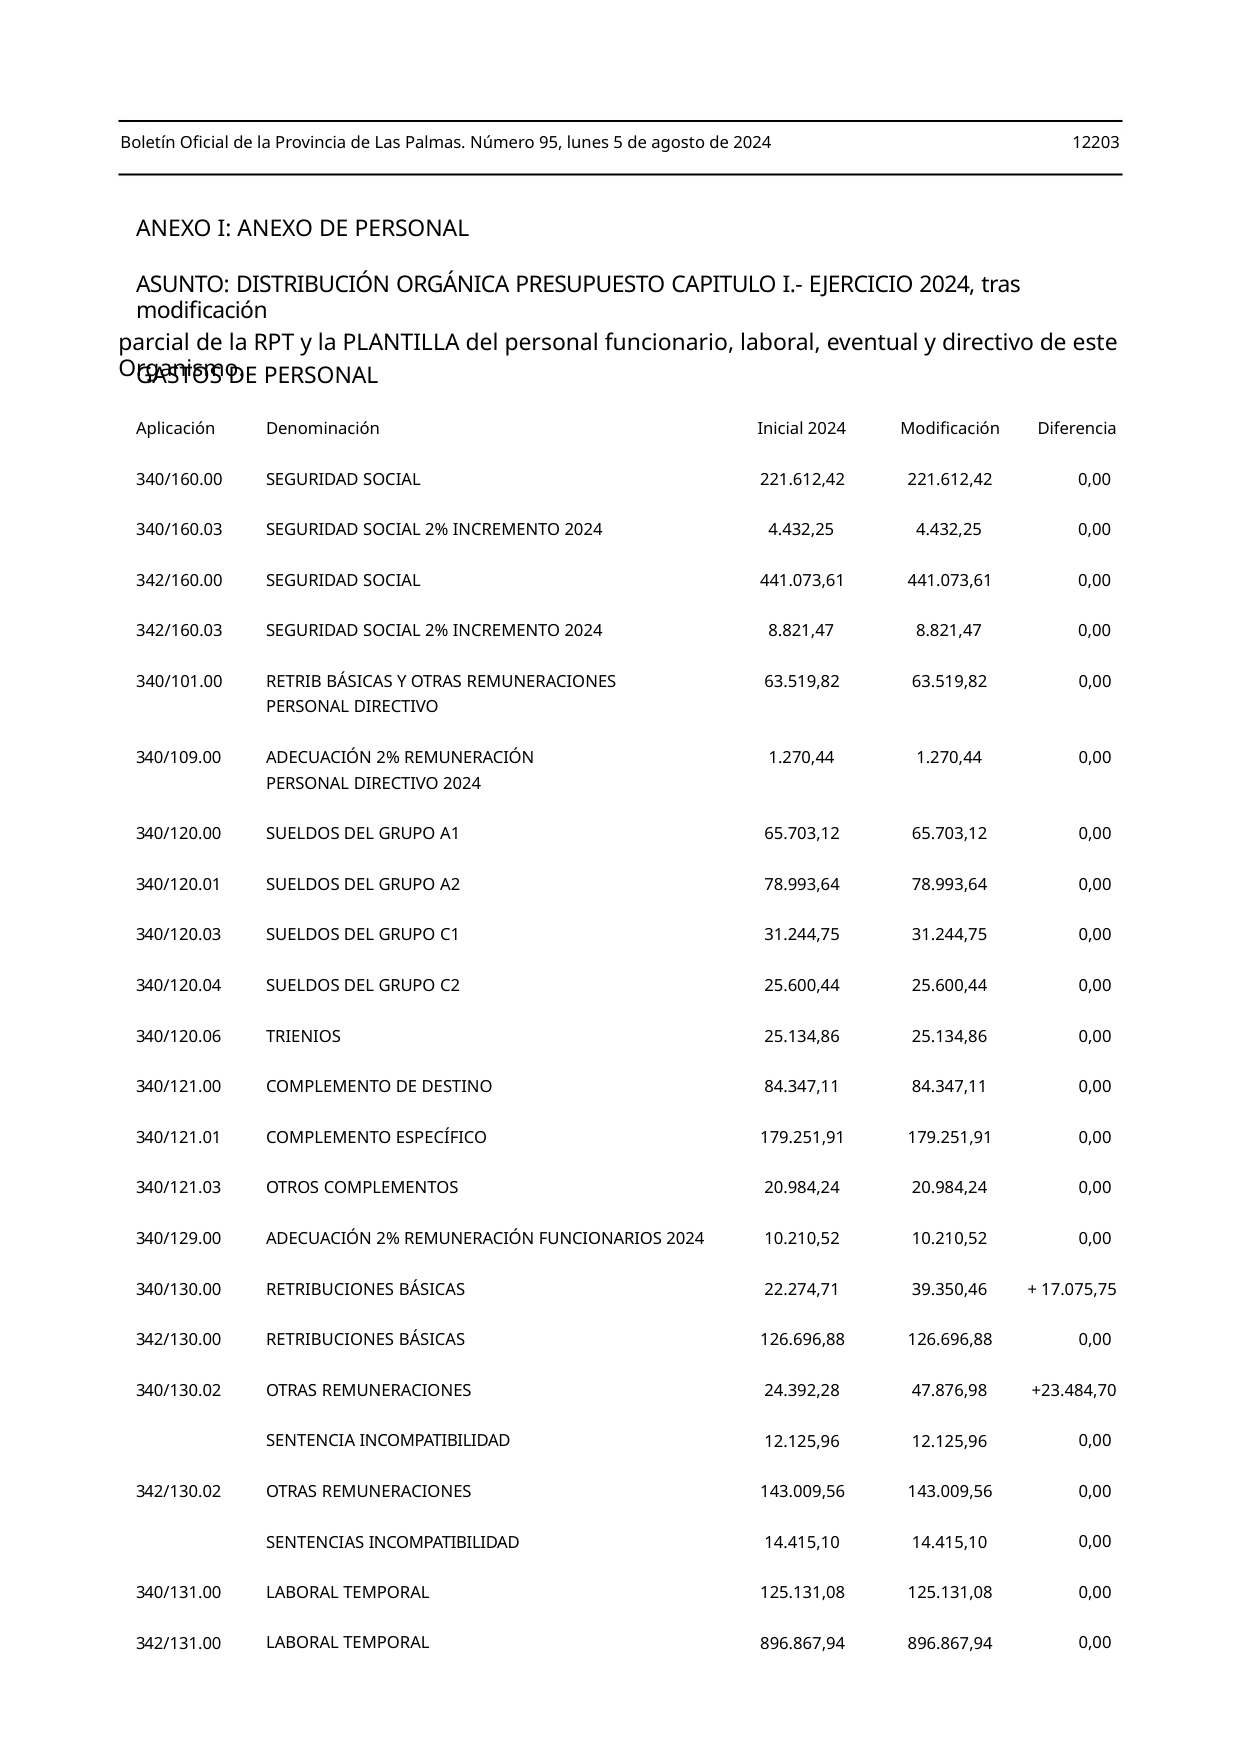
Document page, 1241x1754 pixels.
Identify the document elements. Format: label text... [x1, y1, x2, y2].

text 40/120.01 [144, 875, 236, 894]
text + 17.075,75 [1027, 1280, 1132, 1299]
text 84.347,11 [912, 1078, 1007, 1096]
text 441.073,61 [760, 571, 860, 590]
text 179.251,91 [907, 1128, 1007, 1147]
text OTROS COMPLEMENTOS [266, 1179, 519, 1197]
text 3 [136, 748, 144, 767]
text 0,00 [1078, 926, 1132, 944]
text 0,00 [1078, 748, 1132, 767]
text 24.392,28 [764, 1382, 860, 1400]
text 143.009,56 [907, 1483, 1007, 1501]
text 25.600,44 [912, 977, 1007, 995]
text ANEXO I: ANEXO DE PERSONAL [136, 216, 506, 241]
text 0,00 [1078, 1533, 1132, 1552]
text Denominación [266, 419, 389, 438]
text RETRIB BÁSICAS Y OTRAS REMUNERACIONES [266, 672, 656, 691]
text 40/130.02 [144, 1382, 236, 1400]
text SENTENCIA INCOMPATIBILIDAD [266, 1432, 729, 1451]
text 22.274,71 [764, 1280, 860, 1299]
text 896.867,94 [760, 1635, 860, 1653]
text SUELDOS DEL GRUPO C2 [266, 977, 487, 995]
text OTRAS REMUNERACIONES [266, 1482, 729, 1501]
text ASUNTO: DISTRIBUCIÓN ORGÁNICA PRESUPUESTO CAPITULO I.- EJERCICIO 2024, tras modificación [136, 272, 1147, 324]
text RETRIBUCIONES BÁSICAS [266, 1280, 729, 1299]
text 179.251,91 [760, 1128, 860, 1147]
text 0,00 [1078, 1583, 1132, 1602]
text 1.270,44 [768, 748, 852, 767]
text 3 [136, 1382, 144, 1400]
text 125.131,08 [760, 1584, 860, 1603]
text 896.867,94 [907, 1635, 1007, 1653]
text PERSONAL DIRECTIVO 2024 [266, 774, 564, 793]
text 340/160.00 [136, 470, 236, 489]
text 8.821,47 [916, 622, 1007, 641]
text 1.270,44 [916, 748, 999, 767]
text 3 [136, 1482, 144, 1501]
text 8.821,47 [768, 622, 860, 641]
text 42/130.02 [144, 1482, 236, 1501]
text SENTENCIAS INCOMPATIBILIDAD [266, 1533, 729, 1552]
text 221.612,42 [907, 470, 1015, 489]
picture [116, 218, 1125, 1655]
text 31.244,75 [912, 926, 1007, 944]
text 0,00 [1078, 1078, 1132, 1096]
text Aplicación [136, 419, 234, 438]
text 65.703,12 [764, 825, 860, 843]
text 342/160.00 [136, 571, 236, 590]
text 3 [136, 1078, 144, 1096]
text TRIENIOS [266, 1027, 487, 1046]
text 0,00 [1078, 976, 1132, 995]
text SUELDOS DEL GRUPO C1 [266, 926, 487, 944]
text 31.244,75 [764, 926, 860, 944]
text 25.600,44 [764, 977, 860, 995]
text 342/160.03 [136, 622, 236, 641]
text Inicial 2024 [757, 419, 862, 438]
text 0,00 [1078, 571, 1132, 590]
text 42/131.00 [144, 1634, 236, 1653]
text 0,00 [1078, 470, 1132, 489]
text 40/121.00 [144, 1078, 236, 1096]
text COMPLEMENTO ESPECÍFICO [266, 1128, 519, 1147]
text 0,00 [1078, 1482, 1132, 1501]
text 0,00 [1078, 1128, 1132, 1147]
text 0,00 [1078, 622, 1132, 640]
text 4.432,25 [768, 521, 862, 539]
text 3 [136, 825, 144, 843]
text 0,00 [1078, 875, 1132, 894]
text 84.347,11 [764, 1078, 860, 1096]
text 10.210,52 [912, 1230, 1007, 1248]
text 63.519,82 [764, 672, 856, 691]
text +23.484,70 [1031, 1381, 1132, 1400]
text 3 [136, 1128, 144, 1147]
text 3 [136, 926, 144, 944]
text 125.131,08 [907, 1584, 1007, 1603]
text 3 [136, 1280, 144, 1299]
text 0,00 [1078, 521, 1132, 539]
picture [116, 118, 1125, 188]
text 3 [136, 1583, 144, 1602]
text LABORAL TEMPORAL [266, 1584, 729, 1602]
text 39.350,46 [912, 1280, 1007, 1299]
text 78.993,64 [764, 875, 860, 894]
text 340/160.03 [136, 521, 236, 539]
text 3 [136, 1179, 144, 1198]
text SEGURIDAD SOCIAL 2% INCREMENTO 2024 [266, 622, 628, 640]
text 0,00 [1078, 1229, 1132, 1248]
text 78.993,64 [912, 875, 1007, 894]
text 25.134,86 [764, 1027, 860, 1046]
text SUELDOS DEL GRUPO A2 [266, 875, 487, 894]
text 12.125,96 [912, 1432, 1007, 1451]
text 40/121.03 [144, 1179, 236, 1198]
text Diferencia [1037, 419, 1132, 438]
text 3 [136, 977, 144, 995]
text 25.134,86 [912, 1027, 1007, 1046]
text SEGURIDAD SOCIAL 2% INCREMENTO 2024 [266, 521, 628, 539]
text 14.415,10 [764, 1533, 860, 1552]
text GASTOS DE PERSONAL [136, 363, 409, 389]
text 0,00 [1078, 1432, 1132, 1450]
text 441.073,61 [907, 571, 1007, 590]
text 40/120.03 [144, 926, 236, 944]
text 0,00 [1078, 1331, 1132, 1349]
text 40/121.01 [144, 1128, 236, 1147]
text PERSONAL DIRECTIVO [266, 698, 656, 717]
text RETRIBUCIONES BÁSICAS [266, 1331, 729, 1349]
text 3 [136, 1027, 144, 1046]
text SUELDOS DEL GRUPO A1 [266, 825, 487, 843]
text 126.696,88 [760, 1331, 860, 1349]
text 126.696,88 [907, 1331, 1007, 1349]
text 42/130.00 [144, 1331, 236, 1349]
text 40/120.06 [144, 1027, 236, 1046]
text ADECUACIÓN 2% REMUNERACIÓN [266, 748, 564, 767]
text SEGURIDAD SOCIAL [266, 571, 628, 590]
text COMPLEMENTO DE DESTINO [266, 1078, 519, 1096]
text 40/131.00 [144, 1583, 236, 1602]
text 47.876,98 [912, 1382, 1007, 1400]
text OTRAS REMUNERACIONES [266, 1381, 729, 1400]
text 63.519,82 [912, 672, 1003, 691]
text 40/120.00 [144, 825, 236, 843]
text 3 [136, 875, 144, 894]
text 3 [136, 1331, 144, 1349]
text 0,00 [1078, 825, 1132, 843]
text 14.415,10 [912, 1533, 1007, 1552]
text Boletín Oficial de la Provincia de Las Palmas. Número 95, lunes 5 de agosto de 2024 [120, 133, 772, 153]
text 221.612,42 [760, 470, 862, 489]
text Modificación [900, 419, 1015, 438]
text 40/130.00 [144, 1280, 236, 1299]
text 0,00 [1078, 1634, 1132, 1653]
text 20.984,24 [764, 1179, 860, 1198]
text SEGURIDAD SOCIAL [266, 470, 451, 489]
text 65.703,12 [912, 825, 1007, 843]
text 10.210,52 [764, 1230, 860, 1248]
text 0,00 [1078, 1027, 1132, 1046]
text 40/129.00 [144, 1230, 236, 1248]
text LABORAL TEMPORAL [266, 1634, 463, 1653]
text parcial de la RPT y la PLANTILLA del personal funcionario, laboral, eventual y directivo de este Organismo. [118, 330, 1147, 381]
text 20.984,24 [912, 1179, 1007, 1198]
text 0,00 [1078, 672, 1132, 691]
text 3 [136, 1634, 144, 1653]
text 40/109.00 [144, 748, 236, 767]
text 12203 [1072, 133, 1143, 153]
text 40/120.04 [144, 977, 236, 995]
text 4.432,25 [916, 521, 1015, 539]
text 12.125,96 [764, 1432, 860, 1451]
text 143.009,56 [760, 1483, 860, 1501]
text 340/101.00 [136, 672, 236, 691]
text ADECUACIÓN 2% REMUNERACIÓN FUNCIONARIOS 2024 [266, 1229, 729, 1248]
text 0,00 [1078, 1179, 1132, 1197]
text 3 [136, 1230, 144, 1248]
